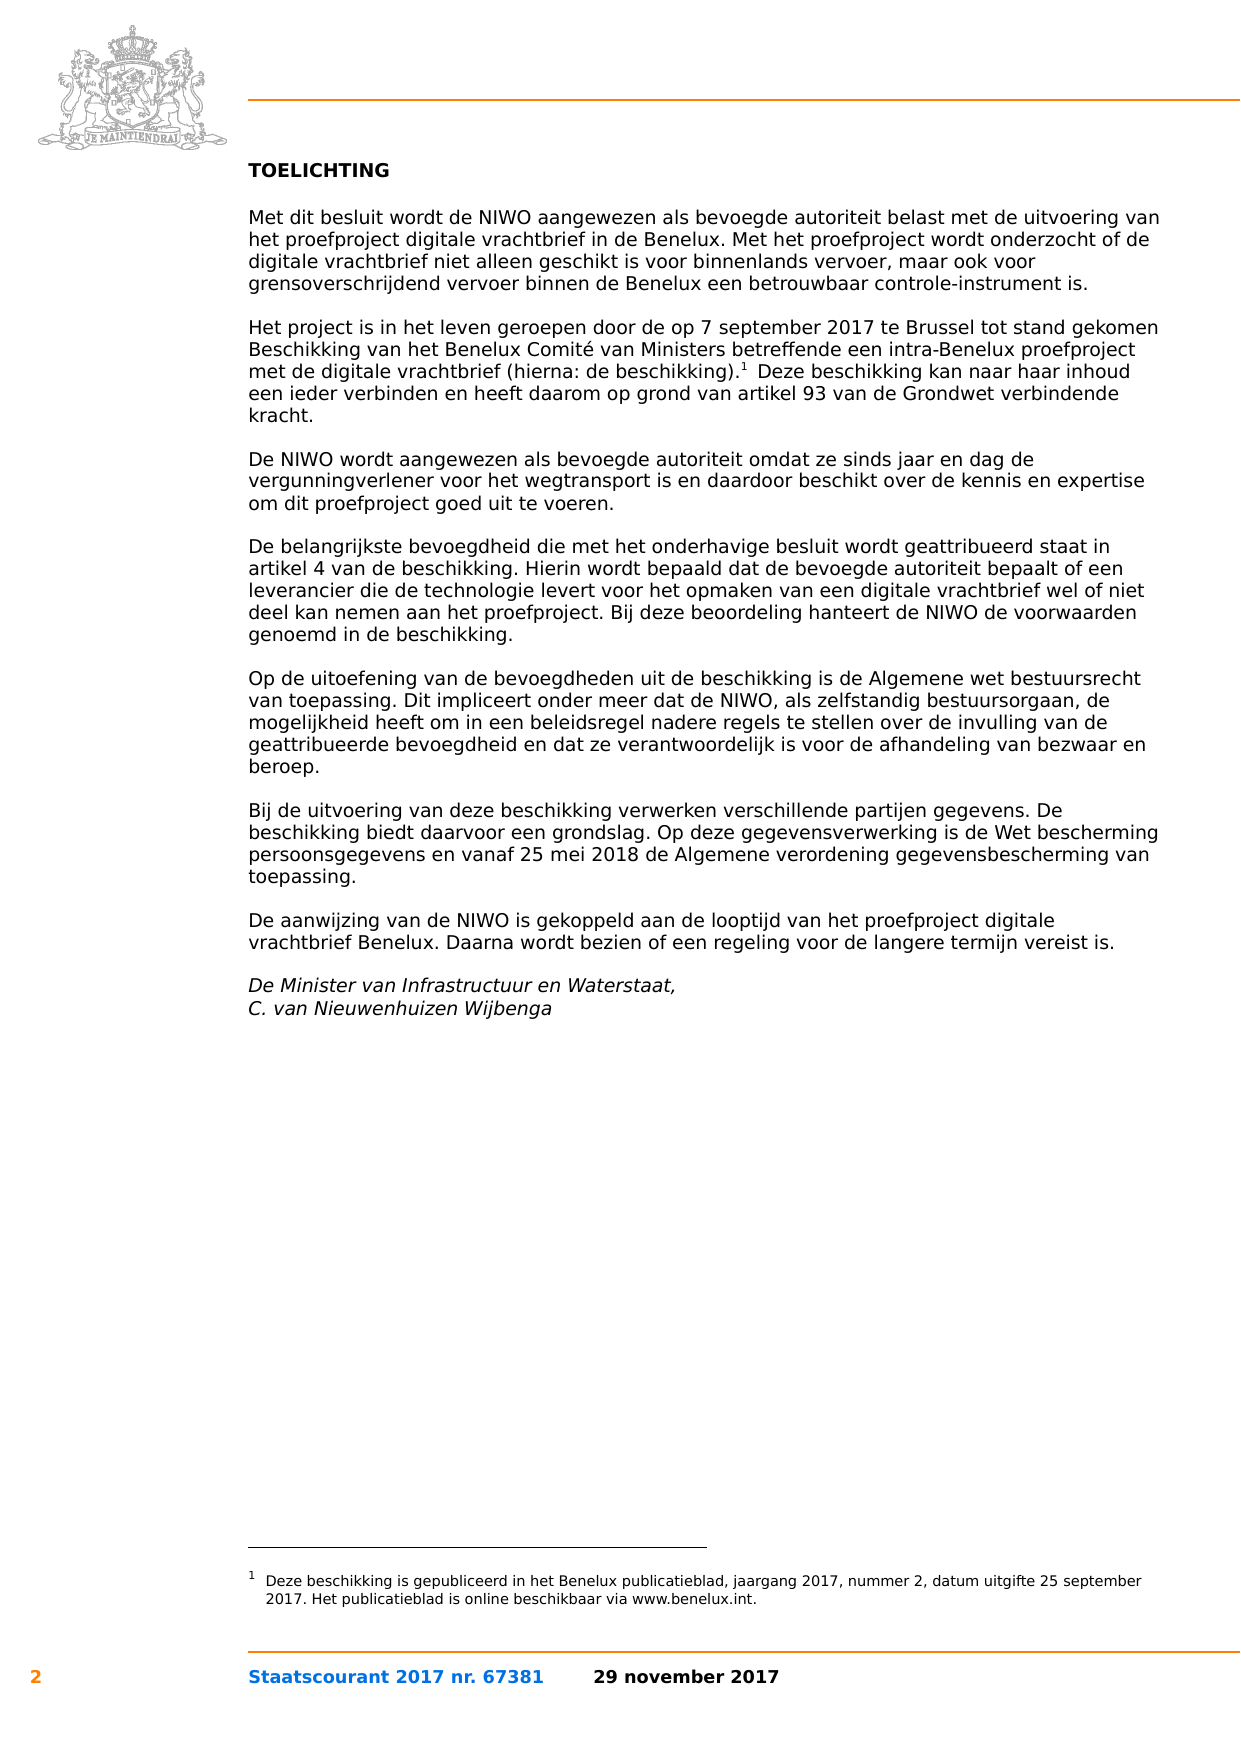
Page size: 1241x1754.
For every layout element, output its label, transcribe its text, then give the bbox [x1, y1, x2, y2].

subtitle TOELICHTING [248, 160, 1163, 182]
text Op de uitoefening van de bevoegdheden uit de beschikking is de Algemene wet bestuursrecht van toepassing. Dit impliceert onder meer dat de NIWO, als zelfstandig bestuursorgaan, de mogelijkheid heeft om in een beleidsregel nadere regels te stellen over de invulling van de geattribueerde bevoegdheid en dat ze verantwoordelijk is voor de afhandeling van bezwaar en beroep. [248, 668, 1163, 778]
text Bij de uitvoering van deze beschikking verwerken verschillende partijen gegevens. De beschikking biedt daarvoor een grondslag. Op deze gegevensverwerking is de Wet bescherming persoonsgegevens en vanaf 25 mei 2018 de Algemene verordening gegevensbescherming van toepassing. [248, 800, 1163, 888]
text Het project is in het leven geroepen door de op 7 september 2017 te Brussel tot stand gekomen Beschikking van het Benelux Comité van Ministers betreffende een intra-Benelux proefproject met de digitale vrachtbrief (hierna: de beschikking). Deze beschikking kan naar haar inhoud een ieder verbinden en heeft daarom op grond van artikel 93 van de Grondwet verbindende kracht. [248, 317, 1163, 427]
text De Minister van Infrastructuur en Waterstaat, C. van Nieuwenhuizen Wijbenga [248, 975, 1163, 1019]
text Deze beschikking is gepubliceerd in het Benelux publicatieblad, jaargang 2017, nummer 2, datum uitgifte 25 september 2017. Het publicatieblad is online beschikbaar via www.benelux.int. [248, 1569, 1163, 1608]
text Met dit besluit wordt de NIWO aangewezen als bevoegde autoriteit belast met de uitvoering van het proefproject digitale vrachtbrief in de Benelux. Met het proefproject wordt onderzocht of de digitale vrachtbrief niet alleen geschikt is voor binnenlands vervoer, maar ook voor grensoverschrijdend vervoer binnen de Benelux een betrouwbaar controle-instrument is. [248, 207, 1163, 295]
text De belangrijkste bevoegdheid die met het onderhavige besluit wordt geattribueerd staat in artikel 4 van de beschikking. Hierin wordt bepaald dat de bevoegde autoriteit bepaalt of een leverancier die de technologie levert voor het opmaken van een digitale vrachtbrief wel of niet deel kan nemen aan het proefproject. Bij deze beoordeling hanteert de NIWO de voorwaarden genoemd in de beschikking. [248, 536, 1163, 646]
text De aanwijzing van de NIWO is gekoppeld aan de looptijd van het proefproject digitale vrachtbrief Benelux. Daarna wordt bezien of een regeling voor de langere termijn vereist is. [248, 909, 1163, 953]
text De NIWO wordt aangewezen als bevoegde autoriteit omdat ze sinds jaar en dag de vergunningverlener voor het wegtransport is en daardoor beschikt over de kennis en expertise om dit proefproject goed uit te voeren. [248, 448, 1163, 514]
picture [38, 25, 227, 150]
